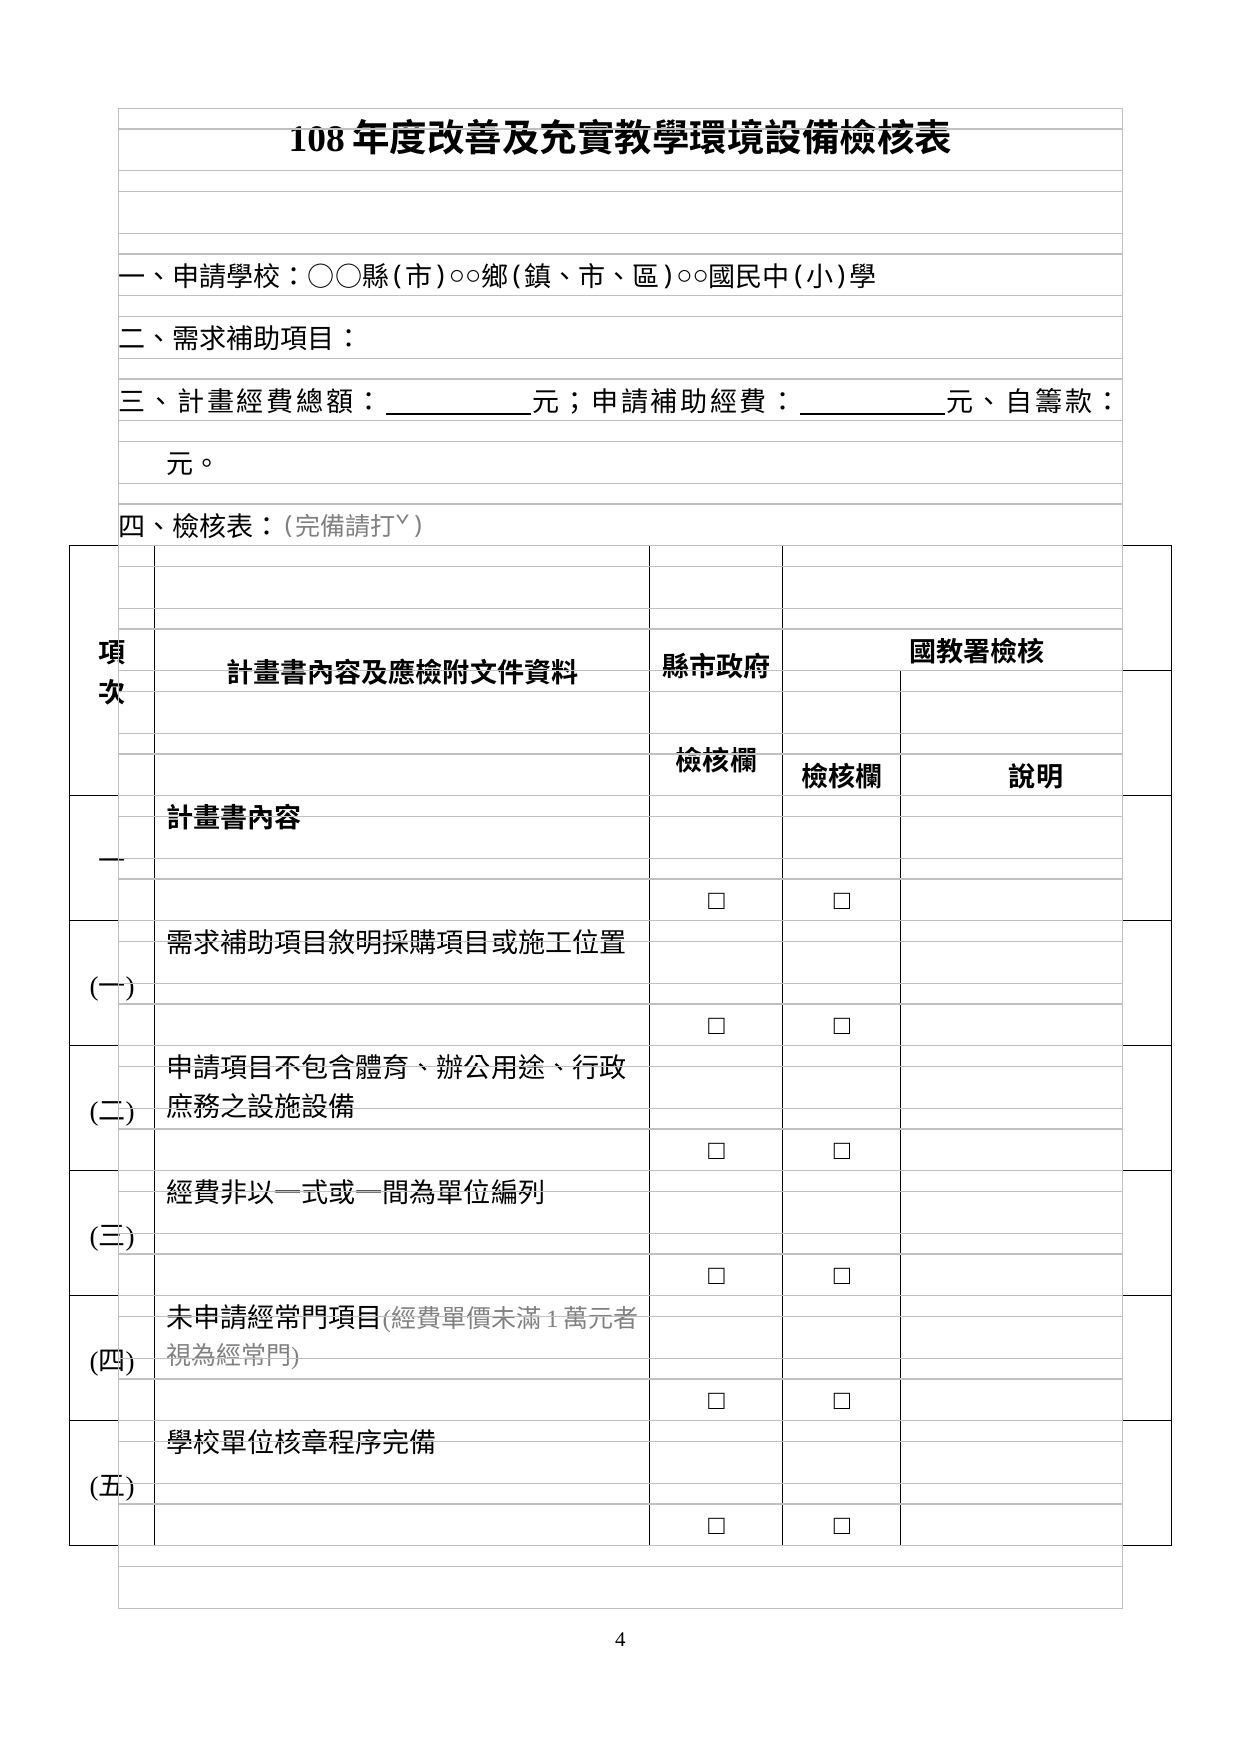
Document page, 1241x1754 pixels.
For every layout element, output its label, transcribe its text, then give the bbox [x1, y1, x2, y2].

table_cell 未申請經常門項目(經費單價未滿1萬元者視為經常門) [155, 1317, 649, 1358]
table_cell [901, 1255, 1122, 1295]
table_cell [901, 921, 1122, 941]
text [119, 359, 1122, 378]
table_header [783, 567, 1122, 608]
table_cell (五) [119, 1421, 154, 1441]
table_cell [783, 1234, 900, 1253]
table_cell [783, 859, 900, 878]
table_cell (四) [70, 1296, 118, 1420]
table_cell [1123, 1421, 1171, 1545]
table_cell [650, 1171, 782, 1191]
table_cell [650, 1109, 782, 1128]
table_cell 需求補助項目敘明採購項目或施工位置 [155, 921, 649, 941]
table_cell 經費非以一式或一間為單位編列 [155, 1234, 649, 1253]
table_cell [650, 859, 782, 878]
table_header 縣市政府 檢核欄 [650, 734, 782, 753]
text 二、需求補助項目： [119, 317, 1122, 358]
table_cell (三) [70, 1171, 118, 1295]
table_cell (二) [119, 1067, 154, 1108]
table_header 項 次 [119, 734, 154, 753]
table_cell □ [783, 1380, 900, 1420]
table_cell [650, 1442, 782, 1483]
table_cell [901, 1421, 1122, 1441]
table_cell [650, 1234, 782, 1253]
table_cell [901, 692, 1122, 733]
table_cell [783, 1171, 900, 1191]
table_cell 未申請經常門項目(經費單價未滿1萬元者視為經常門) [155, 1359, 649, 1378]
table_cell 學校單位核章程序完備 [155, 1484, 649, 1503]
table_cell 學校單位核章程序完備 [155, 1421, 649, 1441]
table_cell (一) [119, 1005, 154, 1045]
table_header 計畫書內容及應檢附文件資料 [155, 630, 649, 670]
table_cell 學校單位核章程序完備 [155, 1505, 649, 1545]
table_header 計畫書內容及應檢附文件資料 [155, 692, 649, 733]
table_cell [901, 1005, 1122, 1045]
table_cell 經費非以一式或一間為單位編列 [155, 1171, 649, 1191]
table_cell [901, 942, 1122, 983]
table_cell [901, 859, 1122, 878]
table_cell (一) [119, 984, 154, 1003]
table_header 項 次 [119, 567, 154, 608]
table_header 國教署檢核 [783, 630, 1122, 670]
table_cell [1123, 796, 1171, 920]
table_cell 計畫書內容 [155, 796, 649, 816]
table_header 項 次 [119, 755, 154, 795]
table_cell [783, 1109, 900, 1128]
table_cell [650, 796, 782, 816]
table_cell (四) [119, 1380, 154, 1420]
table_cell [783, 1046, 900, 1066]
table_cell [783, 942, 900, 983]
table_cell [901, 1484, 1122, 1503]
table_cell □ [783, 1255, 900, 1295]
text [119, 484, 1122, 503]
table_cell 檢核欄 [783, 755, 900, 795]
table_cell [901, 1505, 1122, 1545]
table_header 計畫書內容及應檢附文件資料 [155, 567, 649, 608]
text 三、計畫經費總額： 元；申請補助經費： 元、自籌款： [119, 380, 1122, 420]
table_cell [783, 796, 900, 816]
table_cell [901, 734, 1122, 753]
table_header [783, 546, 1122, 566]
table_header [783, 609, 1122, 628]
table_cell 一 [119, 796, 154, 816]
text 元。 [119, 442, 1122, 483]
table_cell 計畫書內容 [155, 859, 649, 878]
table_cell [901, 1296, 1122, 1316]
table_cell 學校單位核章程序完備 [155, 1442, 649, 1483]
table_cell □ [783, 1130, 900, 1170]
table_cell [783, 1067, 900, 1108]
table_cell 申請項目不包含體育、辦公用途、行政庶務之設施設備 [155, 1130, 649, 1170]
table_cell [783, 984, 900, 1003]
table_cell [783, 1442, 900, 1483]
table_cell 申請項目不包含體育、辦公用途、行政庶務之設施設備 [155, 1046, 649, 1066]
table_cell [901, 1317, 1122, 1358]
table_cell (五) [70, 1421, 118, 1545]
text [119, 234, 1122, 253]
table_header 項 次 [119, 671, 154, 691]
table_cell □ [650, 1130, 782, 1170]
table_cell (四) [119, 1359, 154, 1378]
table_cell [650, 1359, 782, 1378]
table_cell [783, 692, 900, 733]
table_cell 經費非以一式或一間為單位編列 [155, 1255, 649, 1295]
table_cell [901, 671, 1122, 691]
table_header 縣市政府 檢核欄 [650, 671, 782, 691]
table_cell [901, 796, 1122, 816]
table_cell [901, 880, 1122, 920]
table_header 縣市政府 檢核欄 [650, 567, 782, 608]
table_cell [901, 1130, 1122, 1170]
table_header 計畫書內容及應檢附文件資料 [155, 609, 649, 628]
table_cell [1123, 1046, 1171, 1170]
table_cell [901, 1380, 1122, 1420]
table_cell [1123, 921, 1171, 1045]
text [119, 296, 1122, 316]
table_cell [1123, 1296, 1171, 1420]
table_cell (五) [119, 1505, 154, 1545]
table_header 縣市政府 檢核欄 [650, 609, 782, 628]
table_cell 未申請經常門項目(經費單價未滿1萬元者視為經常門) [155, 1380, 649, 1420]
text 108年度改善及充實教學環境設備檢核表 [119, 130, 1122, 162]
table_cell (一) [119, 942, 154, 983]
table_cell (二) [119, 1109, 154, 1128]
table_cell 一 [70, 796, 118, 920]
table_cell 計畫書內容 [155, 817, 649, 858]
table_cell (五) [119, 1484, 154, 1503]
text 108年度改善及充實教學環境設備檢核表 [119, 109, 1122, 128]
table_cell [783, 671, 900, 691]
table_cell 說明 [901, 755, 1122, 795]
table_header 項 次 [119, 630, 154, 670]
table_cell [783, 734, 900, 753]
table_cell □ [650, 1255, 782, 1295]
table_cell 經費非以一式或一間為單位編列 [155, 1192, 649, 1233]
table_cell [650, 1046, 782, 1066]
table_cell (三) [119, 1171, 154, 1191]
table_header 縣市政府 檢核欄 [650, 630, 782, 670]
table_cell 計畫書內容 [155, 880, 649, 920]
table_cell (二) [119, 1046, 154, 1066]
table_cell (四) [119, 1317, 154, 1358]
table_cell (一) [70, 921, 118, 1045]
table_cell [650, 1192, 782, 1233]
table_cell [783, 1484, 900, 1503]
table_cell (四) [102, 1352, 118, 1367]
table_cell [650, 1484, 782, 1503]
table_header [1123, 546, 1171, 670]
table_cell (二) [119, 1130, 154, 1170]
table_cell (二) [70, 1046, 118, 1170]
table_cell [783, 1359, 900, 1378]
table_cell □ [783, 880, 900, 920]
table_cell [901, 1067, 1122, 1108]
table_cell [783, 921, 900, 941]
table_header 縣市政府 檢核欄 [650, 692, 782, 733]
text 一、申請學校：○○縣(市)○○鄉(鎮、市、區)○○國民中(小)學 [119, 255, 1122, 295]
table_cell 需求補助項目敘明採購項目或施工位置 [155, 1005, 649, 1045]
table_header 項 次 [119, 692, 154, 733]
table_header 計畫書內容及應檢附文件資料 [155, 671, 649, 691]
table_cell (三) [119, 1192, 154, 1233]
table_cell [783, 1317, 900, 1358]
text [119, 421, 1122, 441]
table_cell □ [650, 880, 782, 920]
table_cell [650, 1421, 782, 1441]
table_cell [783, 1192, 900, 1233]
table_cell [1123, 1171, 1171, 1295]
table_cell (三) [119, 1234, 154, 1253]
table_cell [650, 1317, 782, 1358]
table_cell 一 [119, 817, 154, 858]
table_header 縣市政府 檢核欄 [650, 755, 782, 795]
table_cell [650, 1067, 782, 1108]
table_cell [901, 1109, 1122, 1128]
table_cell [650, 984, 782, 1003]
table_cell (五) [108, 1485, 117, 1494]
table_cell 需求補助項目敘明採購項目或施工位置 [155, 984, 649, 1003]
table_cell [783, 1296, 900, 1316]
table_cell □ [650, 1505, 782, 1545]
table_cell (五) [119, 1442, 154, 1483]
table_cell 一 [119, 859, 154, 878]
table_cell 申請項目不包含體育、辦公用途、行政庶務之設施設備 [155, 1109, 649, 1128]
table_cell □ [783, 1005, 900, 1045]
table_header 計畫書內容及應檢附文件資料 [155, 546, 649, 566]
table_cell [901, 1046, 1122, 1066]
text 四、檢核表：(完備請打ˇ) [119, 505, 1122, 545]
table_cell [901, 817, 1122, 858]
table_cell [901, 1442, 1122, 1483]
table_cell [901, 1234, 1122, 1253]
table_header 計畫書內容及應檢附文件資料 [155, 755, 649, 795]
table_cell [650, 921, 782, 941]
table_cell 未申請經常門項目(經費單價未滿1萬元者視為經常門) [155, 1296, 649, 1316]
table_cell 需求補助項目敘明採購項目或施工位置 [155, 942, 649, 983]
table_cell 申請項目不包含體育、辦公用途、行政庶務之設施設備 [155, 1067, 649, 1108]
table_cell (三) [119, 1255, 154, 1295]
table_cell (四) [119, 1296, 154, 1316]
table_header 縣市政府 檢核欄 [650, 546, 782, 566]
table_cell [650, 942, 782, 983]
table_cell [1123, 671, 1171, 795]
table_cell 一 [119, 880, 154, 920]
table_header 計畫書內容及應檢附文件資料 [155, 734, 649, 753]
table_cell [650, 1296, 782, 1316]
table_cell □ [650, 1005, 782, 1045]
table_cell [901, 1171, 1122, 1191]
table_cell [650, 817, 782, 858]
table_cell [783, 817, 900, 858]
table_header 項 次 [70, 546, 118, 795]
table_cell [783, 1421, 900, 1441]
table_cell [901, 1192, 1122, 1233]
table_header 項 次 [119, 546, 154, 566]
table_cell (一) [119, 921, 154, 941]
table_cell □ [783, 1505, 900, 1545]
table_cell □ [650, 1380, 782, 1420]
table_cell [901, 984, 1122, 1003]
table_cell [901, 1359, 1122, 1378]
table_header 項 次 [119, 609, 154, 628]
